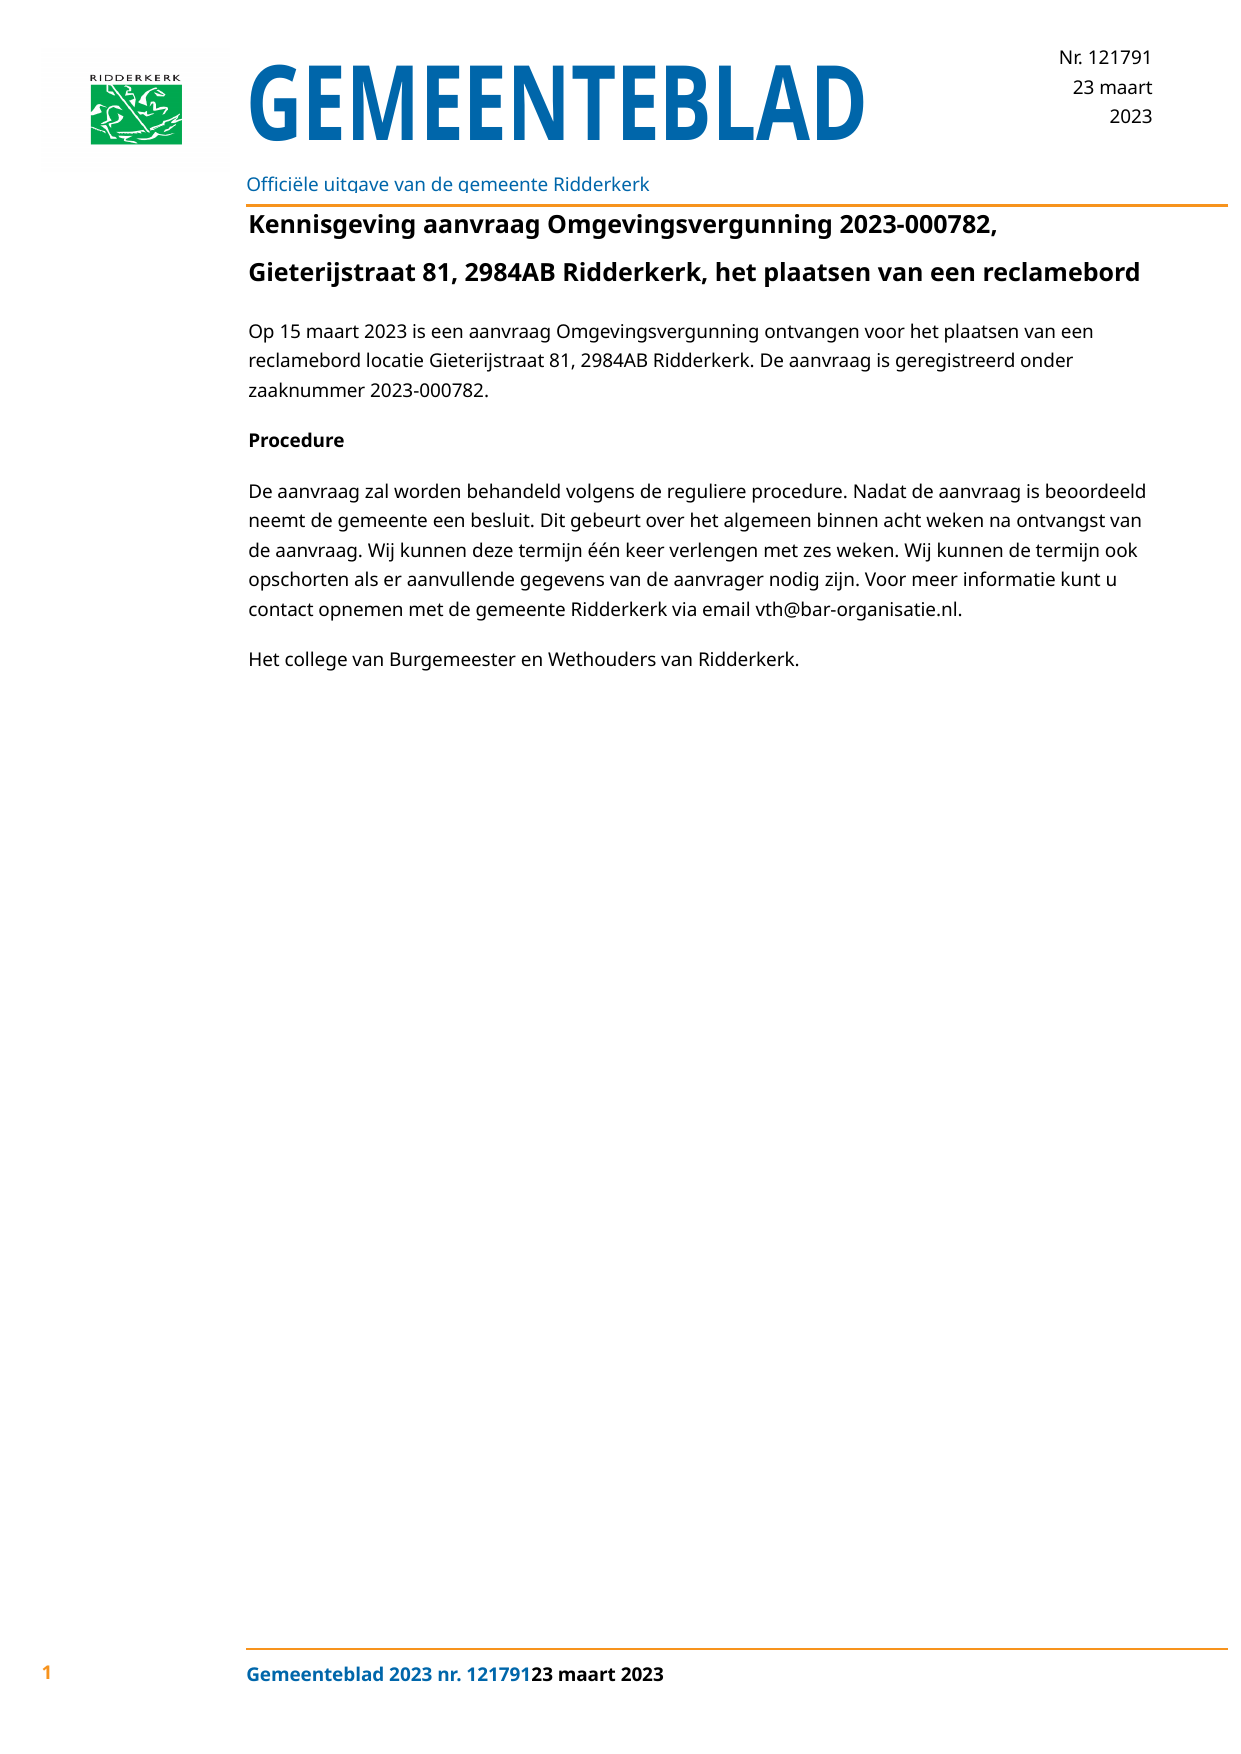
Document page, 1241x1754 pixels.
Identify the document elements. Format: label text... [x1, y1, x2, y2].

text Het college van Burgemeester en Wethouders van Ridderkerk. [248, 647, 1152, 672]
text Procedure [248, 427, 1152, 453]
text De aanvraag zal worden behandeld volgens de reguliere procedure. Nadat de aanvraag is beoordeeld neemt de gemeente een besluit. Dit gebeurt over het algemeen binnen acht weken na ontvangst van de aanvraag. Wij kunnen deze termijn één keer verlengen met zes weken. Wij kunnen de termijn ook opschorten als er aanvullende gegevens van de aanvrager nodig zijn. Voor meer informatie kunt u contact opnemen met de gemeente Ridderkerk via email vth@bar-organisatie.nl. [248, 478, 1152, 622]
picture [41, 47, 231, 172]
text Op 15 maart 2023 is een aanvraag Omgevingsvergunning ontvangen voor het plaatsen van een reclamebord locatie Gieterijstraat 81, 2984AB Ridderkerk. De aanvraag is geregistreerd onder zaaknummer 2023-000782. [248, 318, 1152, 403]
text Kennisgeving aanvraag Omgevingsvergunning 2023-000782, Gieterijstraat 81, 2984AB Ridderkerk, het plaatsen van een reclamebord [248, 207, 1152, 288]
